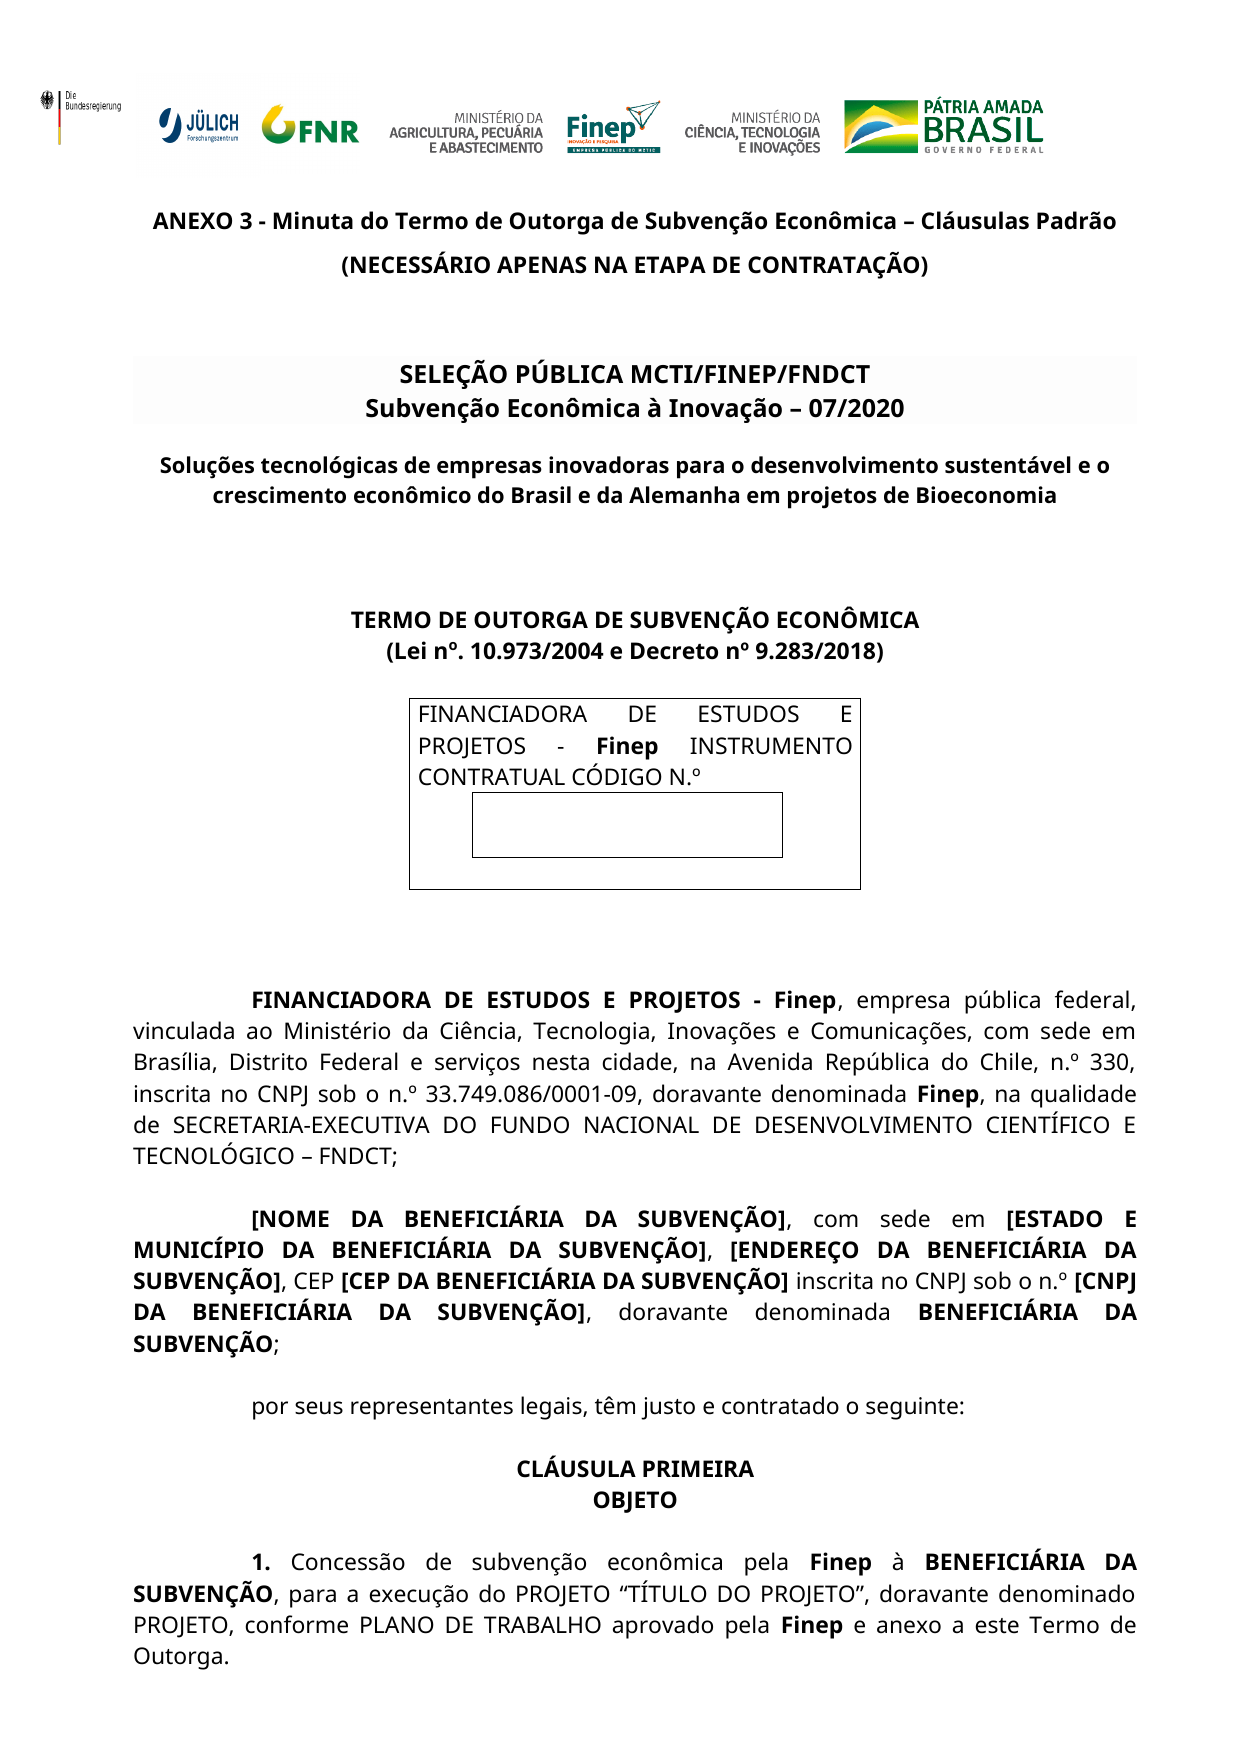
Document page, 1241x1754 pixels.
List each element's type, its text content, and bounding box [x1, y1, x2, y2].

table_cell [620, 793, 723, 857]
text por seus representantes legais, têm justo e contratado o seguinte: [133, 1390, 1137, 1421]
text Soluções tecnológicas de empresas inovadoras para o desenvolvimento sustentável e o crescimento econômico do Brasil e da Alemanha em projetos de Bioeconomia [133, 450, 1137, 510]
text (Lei no. 10.973/2004 e Decreto nº 9.283/2018) [133, 635, 1137, 666]
table_header FINANCIADORA DE ESTUDOS E PROJETOS - Finep INSTRUMENTO CONTRATUAL CÓDIGO N.º [410, 699, 860, 792]
text [NOME DA BENEFICIÁRIA DA SUBVENÇÃO], com sede em [ESTADO E MUNICÍPIO DA BENEFICIÁRIA DA SUBVENÇÃO], [ENDEREÇO DA BENEFICIÁRIA DA SUBVENÇÃO], CEP [CEP DA BENEFICIÁRIA DA SUBVENÇÃO] inscrita no CNPJ sob o n.º [CNPJ DA BENEFICIÁRIA DA SUBVENÇÃO], doravante denominada BENEFICIÁRIA DA SUBVENÇÃO; [133, 1203, 1137, 1359]
text 1. Concessão de subvenção econômica pela Finep à BENEFICIÁRIA DA SUBVENÇÃO, para a execução do PROJETO “TÍTULO DO PROJETO”, doravante denominado PROJETO, conforme PLANO DE TRABALHO aprovado pela Finep e anexo a este Termo de Outorga. [133, 1546, 1137, 1671]
text SELEÇÃO PÚBLICA MCTI/FINEP/FNDCT [133, 356, 1137, 390]
table_cell [410, 857, 860, 889]
text OBJETO [133, 1484, 1137, 1515]
table_cell [513, 793, 561, 857]
text TERMO DE OUTORGA DE SUBVENÇÃO ECONÔMICA [133, 604, 1137, 635]
text ANEXO 3 - Minuta do Termo de Outorga de Subvenção Econômica – Cláusulas Padrão [133, 205, 1137, 236]
table_cell [473, 793, 513, 857]
table_cell [783, 792, 860, 824]
table_cell [561, 793, 620, 857]
text (NECESSÁRIO APENAS NA ETAPA DE CONTRATAÇÃO) [133, 249, 1137, 281]
text CLÁUSULA PRIMEIRA [133, 1453, 1137, 1484]
table_cell [724, 793, 782, 857]
table_cell [410, 825, 472, 857]
table_cell [410, 792, 472, 824]
text Subvenção Econômica à Inovação – 07/2020 [133, 390, 1137, 424]
table_cell [783, 825, 860, 857]
text FINANCIADORA DE ESTUDOS E PROJETOS - Finep, empresa pública federal, vinculada ao Ministério da Ciência, Tecnologia, Inovações e Comunicações, com sede em Brasília, Distrito Federal e serviços nesta cidade, na Avenida República do Chile, n.º 330, inscrita no CNPJ sob o n.º 33.749.086/0001-09, doravante denominada Finep, na qualidade de SECRETARIA-EXECUTIVA DO FUNDO NACIONAL DE DESENVOLVIMENTO CIENTÍFICO E TECNOLÓGICO – FNDCT; [133, 984, 1137, 1171]
